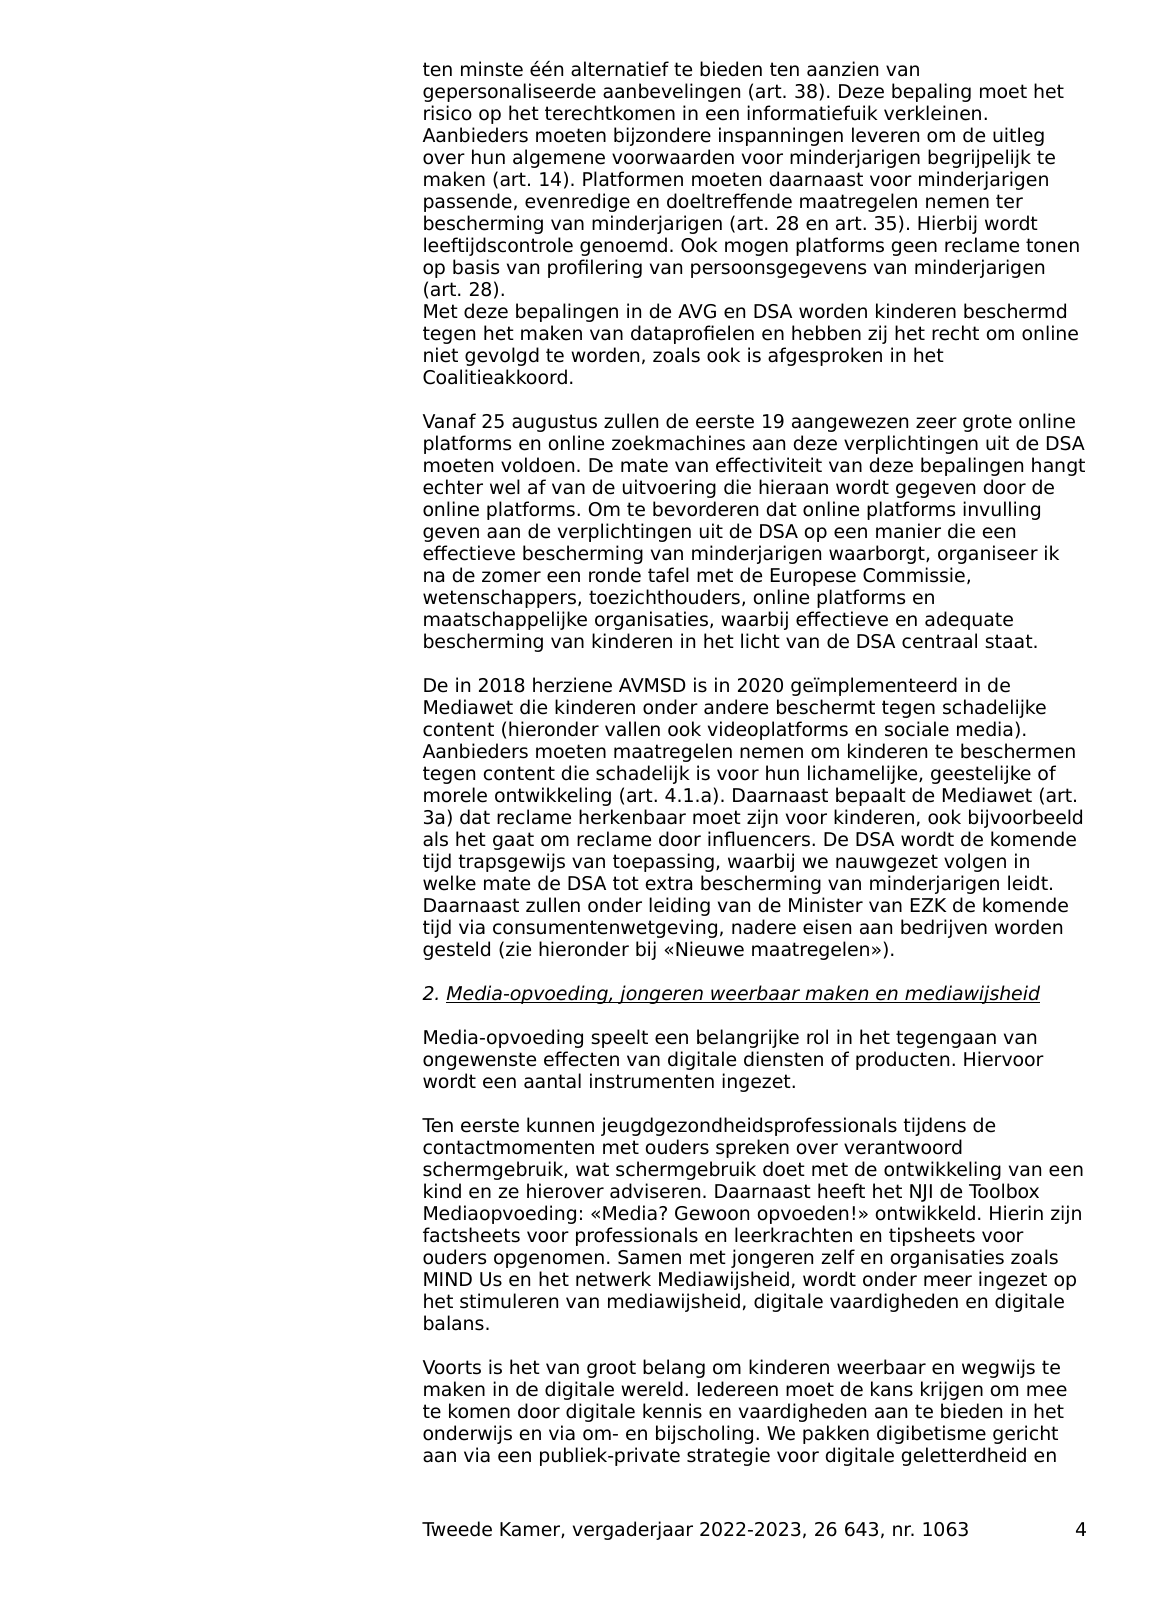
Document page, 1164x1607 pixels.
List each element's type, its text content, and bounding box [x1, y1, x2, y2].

text Met deze bepalingen in de AVG en DSA worden kinderen beschermd tegen het maken van dataprofielen en hebben zij het recht om online niet gevolgd te worden, zoals ook is afgesproken in het Coalitieakkoord. [422, 301, 1087, 389]
text Vanaf 25 augustus zullen de eerste 19 aangewezen zeer grote online platforms en online zoekmachines aan deze verplichtingen uit de DSA moeten voldoen. De mate van effectiviteit van deze bepalingen hangt echter wel af van de uitvoering die hieraan wordt gegeven door de online platforms. Om te bevorderen dat online platforms invulling geven aan de verplichtingen uit de DSA op een manier die een effectieve bescherming van minderjarigen waarborgt, organiseer ik na de zomer een ronde tafel met de Europese Commissie, wetenschappers, toezichthouders, online platforms en maatschappelijke organisaties, waarbij effectieve en adequate bescherming van kinderen in het licht van de DSA centraal staat. [422, 411, 1087, 653]
text Voorts is het van groot belang om kinderen weerbaar en wegwijs te maken in de digitale wereld. Iedereen moet de kans krijgen om mee te komen door digitale kennis en vaardigheden aan te bieden in het onderwijs en via om- en bijscholing. We pakken digibetisme gericht aan via een publiek-private strategie voor digitale geletterdheid en [422, 1357, 1087, 1467]
text Ten eerste kunnen jeugdgezondheidsprofessionals tijdens de contactmomenten met ouders spreken over verantwoord schermgebruik, wat schermgebruik doet met de ontwikkeling van een kind en ze hierover adviseren. Daarnaast heeft het NJI de Toolbox Mediaopvoeding: «Media? Gewoon opvoeden!» ontwikkeld. Hierin zijn factsheets voor professionals en leerkrachten en tipsheets voor ouders opgenomen. Samen met jongeren zelf en organisaties zoals MIND Us en het netwerk Mediawijsheid, wordt onder meer ingezet op het stimuleren van mediawijsheid, digitale vaardigheden en digitale balans. [422, 1115, 1087, 1335]
subtitle 2. Media-opvoeding, jongeren weerbaar maken en mediawijsheid [422, 983, 1087, 1005]
text Media-opvoeding speelt een belangrijke rol in het tegengaan van ongewenste effecten van digitale diensten of producten. Hiervoor wordt een aantal instrumenten ingezet. [422, 1027, 1087, 1093]
text ten minste één alternatief te bieden ten aanzien van gepersonaliseerde aanbevelingen (art. 38). Deze bepaling moet het risico op het terechtkomen in een informatiefuik verkleinen. Aanbieders moeten bijzondere inspanningen leveren om de uitleg over hun algemene voorwaarden voor minderjarigen begrijpelijk te maken (art. 14). Platformen moeten daarnaast voor minderjarigen passende, evenredige en doeltreffende maatregelen nemen ter bescherming van minderjarigen (art. 28 en art. 35). Hierbij wordt leeftijdscontrole genoemd. Ook mogen platforms geen reclame tonen op basis van profilering van persoonsgegevens van minderjarigen (art. 28). [422, 59, 1087, 301]
text De in 2018 herziene AVMSD is in 2020 geïmplementeerd in de Mediawet die kinderen onder andere beschermt tegen schadelijke content (hieronder vallen ook videoplatforms en sociale media). Aanbieders moeten maatregelen nemen om kinderen te beschermen tegen content die schadelijk is voor hun lichamelijke, geestelijke of morele ontwikkeling (art. 4.1.a). Daarnaast bepaalt de Mediawet (art. 3a) dat reclame herkenbaar moet zijn voor kinderen, ook bijvoorbeeld als het gaat om reclame door influencers. De DSA wordt de komende tijd trapsgewijs van toepassing, waarbij we nauwgezet volgen in welke mate de DSA tot extra bescherming van minderjarigen leidt. Daarnaast zullen onder leiding van de Minister van EZK de komende tijd via consumentenwetgeving, nadere eisen aan bedrijven worden gesteld (zie hieronder bij «Nieuwe maatregelen»). [422, 675, 1087, 961]
